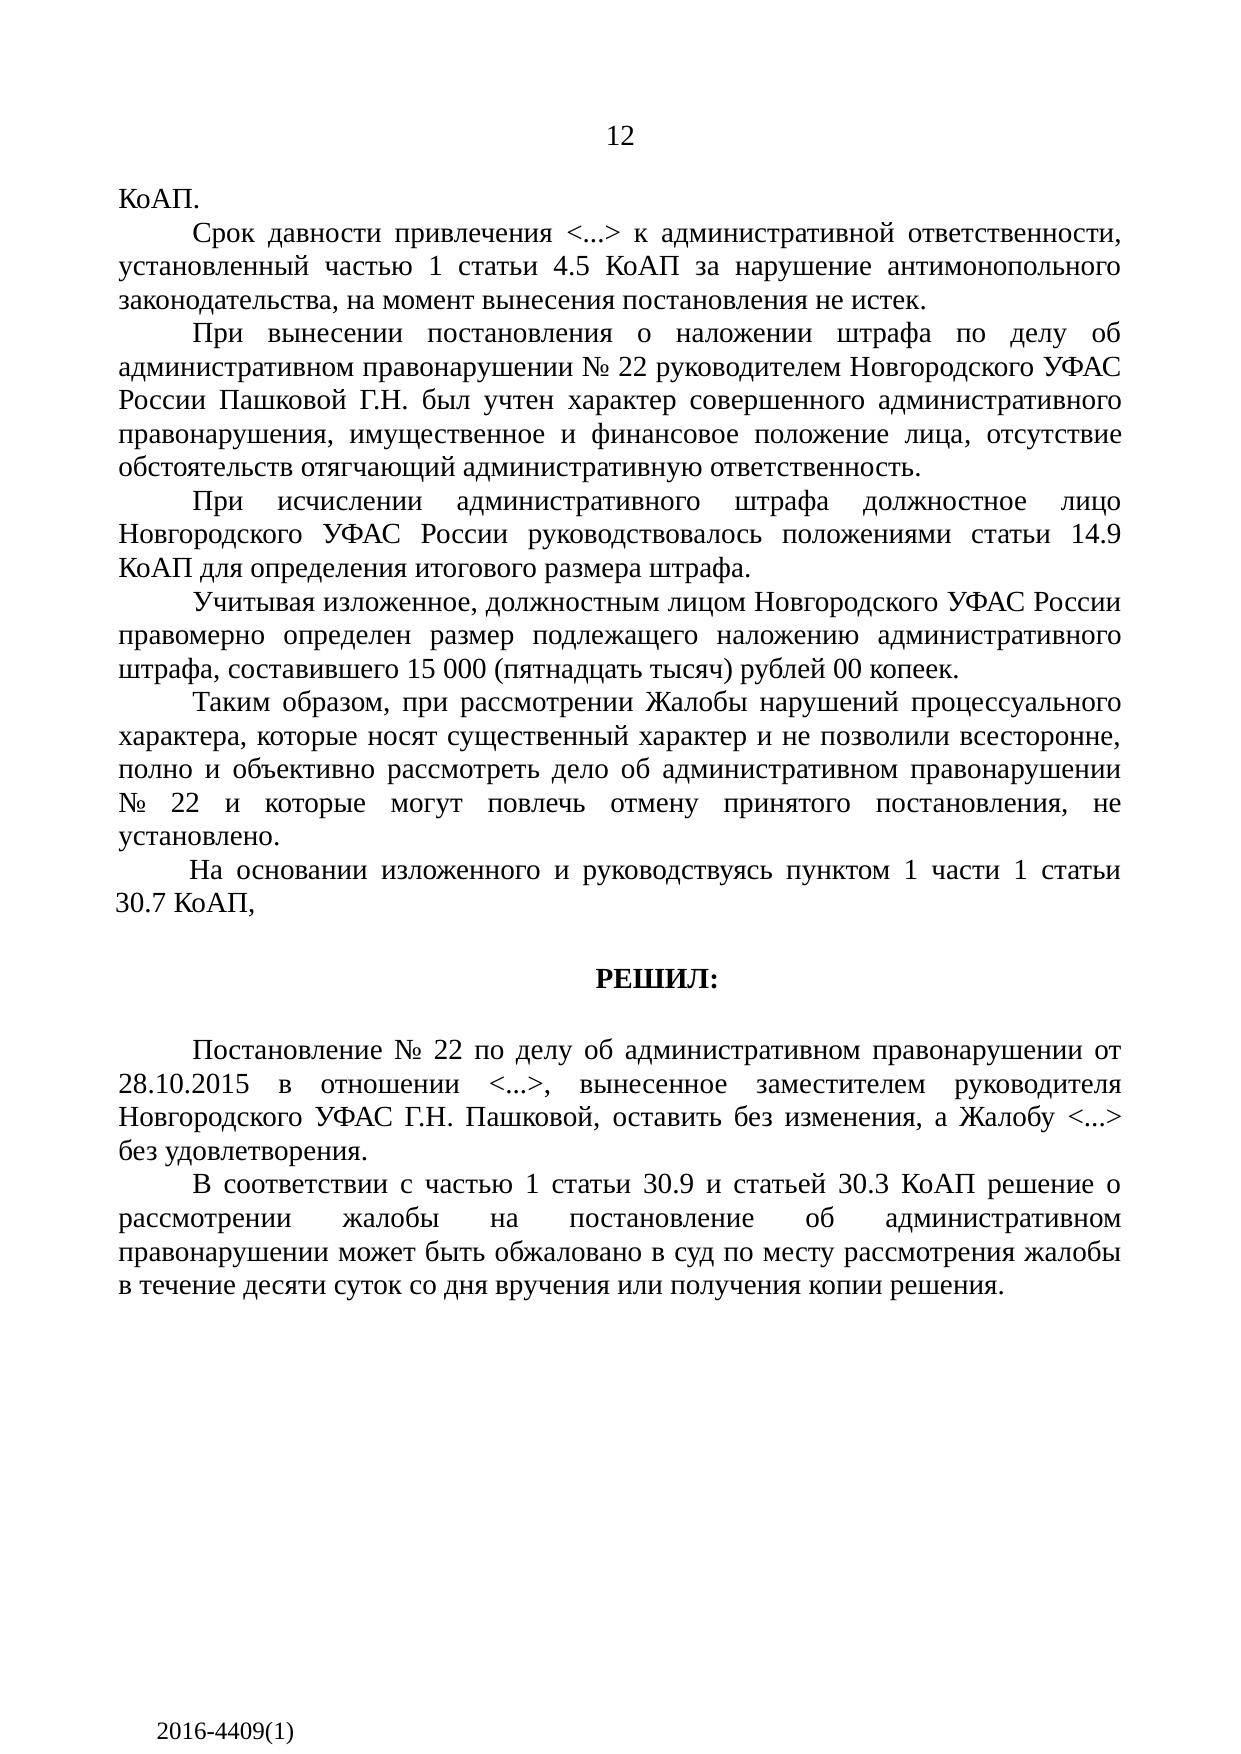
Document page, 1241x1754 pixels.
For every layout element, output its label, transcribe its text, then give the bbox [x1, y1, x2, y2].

text Учитывая изложенное, должностным лицом Новгородского УФАС России правомерно определен размер подлежащего наложению административного штрафа, составившего 15 000 (пятнадцать тысяч) рублей 00 копеек. [118, 584, 1122, 684]
text Постановление № 22 по делу об административном правонарушении от 28.10.2015 в отношении <...>, вынесенное заместителем руководителя Новгородского УФАС Г.Н. Пашковой, оставить без изменения, а Жалобу <...> без удовлетворения. [118, 1032, 1122, 1167]
text На основании изложенного и руководствуясь пунктом 1 части 1 статьи 30.7 КоАП, [115, 852, 1122, 919]
text КоАП. [118, 181, 1122, 215]
text РЕШИЛ: [118, 957, 1122, 995]
text Таким образом, при рассмотрении Жалобы нарушений процессуального характера, которые носят существенный характер и не позволили всесторонне, полно и объективно рассмотреть дело об административном правонарушении № 22 и которые могут повлечь отмену принятого постановления, не установлено. [118, 684, 1122, 852]
text В соответствии с частью 1 статьи 30.9 и статьей 30.3 КоАП решение о рассмотрении жалобы на постановление об административном правонарушении может быть обжаловано в суд по месту рассмотрения жалобы в течение десяти суток со дня вручения или получения копии решения. [118, 1167, 1122, 1301]
text Срок давности привлечения <...> к административной ответственности, установленный частью 1 статьи 4.5 КоАП за нарушение антимонопольного законодательства, на момент вынесения постановления не истек. [118, 215, 1122, 315]
text При исчислении административного штрафа должностное лицо Новгородского УФАС России руководствовалось положениями статьи 14.9 КоАП для определения итогового размера штрафа. [118, 483, 1122, 584]
text При вынесении постановления о наложении штрафа по делу об административном правонарушении № 22 руководителем Новгородского УФАС России Пашковой Г.Н. был учтен характер совершенного административного правонарушения, имущественное и финансовое положение лица, отсутствие обстоятельств отягчающий административную ответственность. [118, 315, 1122, 483]
